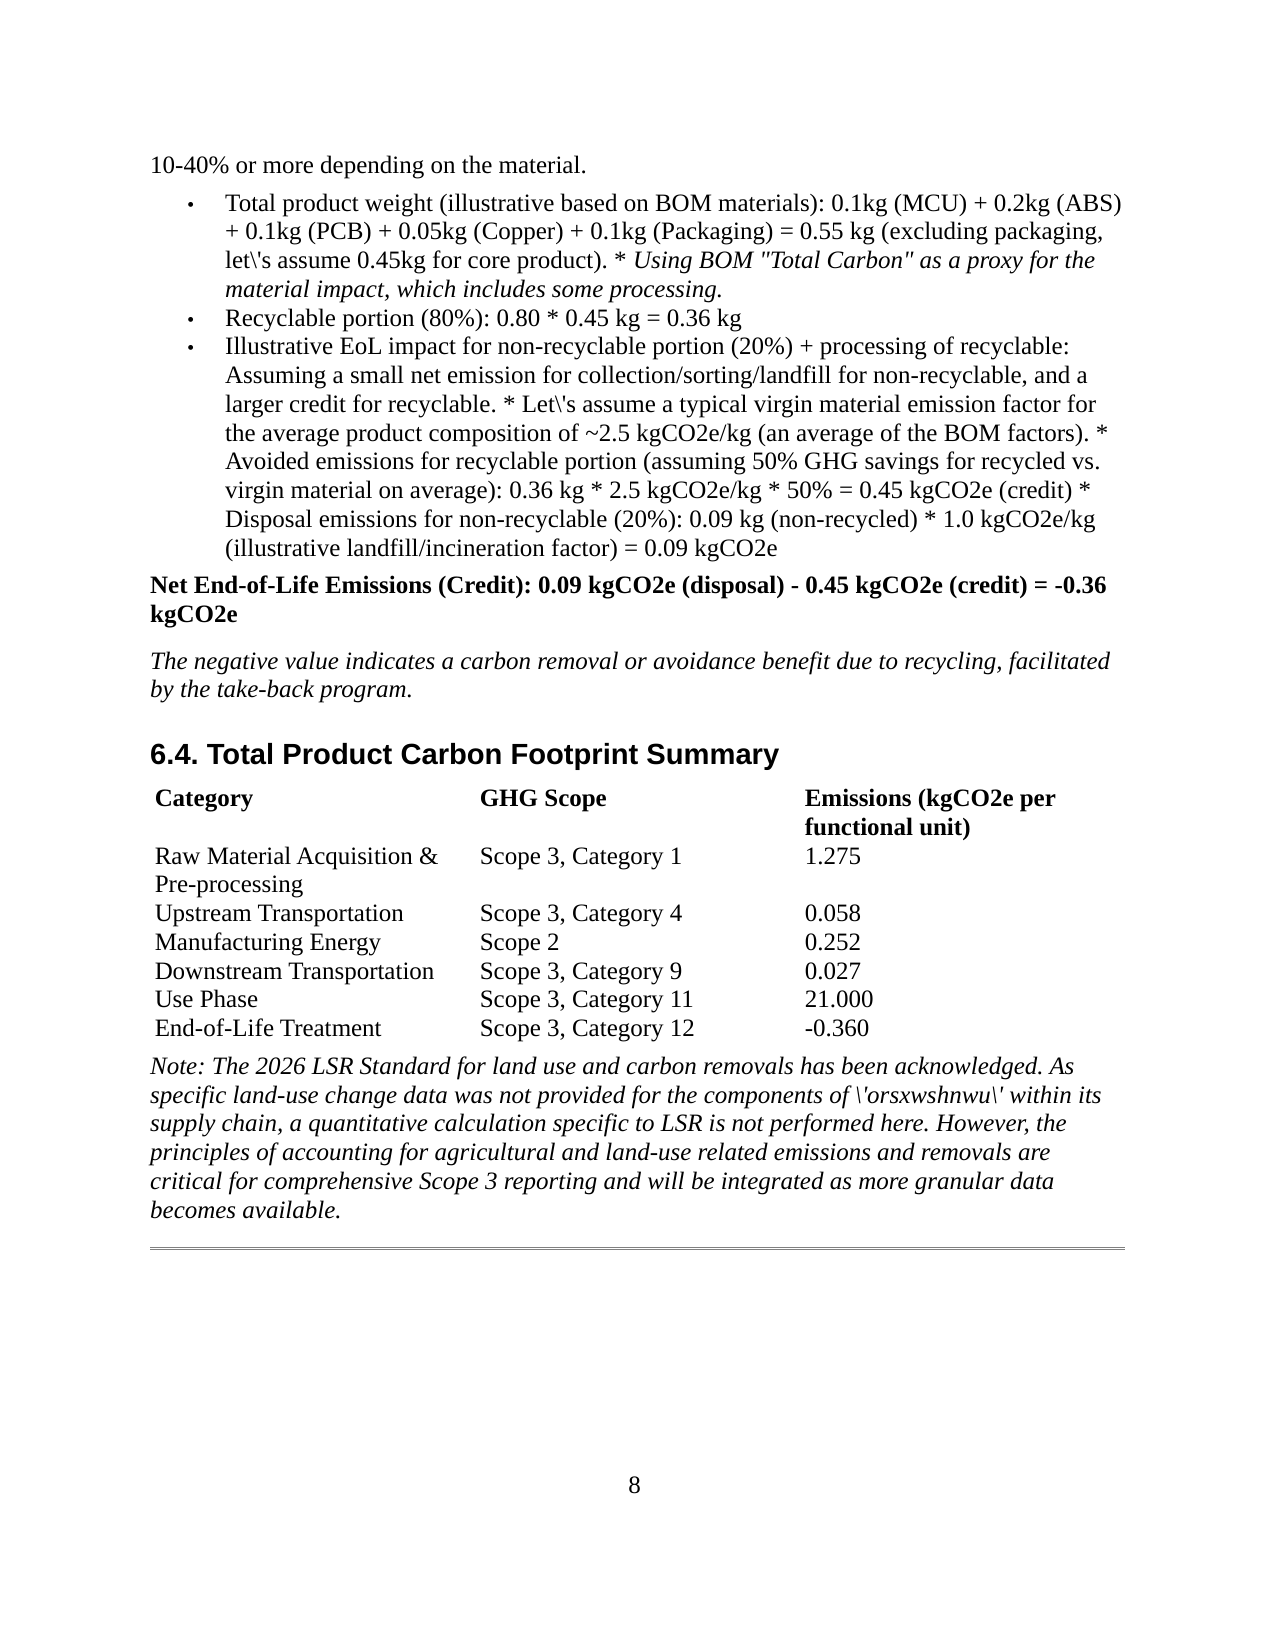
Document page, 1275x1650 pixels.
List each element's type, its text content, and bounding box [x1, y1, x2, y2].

table_cell Scope 3, Category 9 [475, 956, 800, 984]
table_cell Scope 2 [475, 927, 800, 956]
table_cell 0.252 [800, 927, 1125, 956]
table_cell End-of-Life Treatment [150, 1013, 475, 1042]
text Note: The 2026 LSR Standard for land use and carbon removals has been acknowledged. As specific land-use change data was not provided for the components of \'orsxwshnwu\' within its supply chain, a quantitative calculation specific to LSR is not performed here. However, the principles of accounting for agricultural and land-use related emissions and removals are critical for comprehensive Scope 3 reporting and will be integrated as more granular data becomes available. [150, 1051, 1125, 1223]
table_cell Scope 3, Category 4 [475, 898, 800, 927]
table_cell Scope 3, Category 11 [475, 985, 800, 1013]
table_cell Scope 3, Category 1 [475, 841, 800, 898]
table_header GHG Scope [475, 783, 800, 841]
table_cell Use Phase [150, 985, 475, 1013]
text The negative value indicates a carbon removal or avoidance benefit due to recycling, facilitated by the take-back program. [150, 646, 1125, 703]
table_cell 0.058 [800, 898, 1125, 927]
table_cell Downstream Transportation [150, 956, 475, 984]
table_cell Raw Material Acquisition & Pre-processing [150, 841, 475, 898]
table_cell 21.000 [800, 985, 1125, 1013]
list Recyclable portion (80%): 0.80 * 0.45 kg = 0.36 kg [187, 303, 1125, 331]
list Illustrative EoL impact for non-recyclable portion (20%) + processing of recyclable: Assuming a small net emission for collection/sorting/landfill for non-recyclable, and a larger credit for recyclable. * Let\'s assume a typical virgin material emission factor for the average product composition of ~2.5 kgCO2e/kg (an average of the BOM factors). * Avoided emissions for recyclable portion (assuming 50% GHG savings for recycled vs. virgin material on average): 0.36 kg * 2.5 kgCO2e/kg * 50% = 0.45 kgCO2e (credit) * Disposal emissions for non-recyclable (20%): 0.09 kg (non-recycled) * 1.0 kgCO2e/kg (illustrative landfill/incineration factor) = 0.09 kgCO2e [187, 331, 1125, 561]
table_cell 1.275 [800, 841, 1125, 898]
text 10-40% or more depending on the material. [150, 150, 1125, 179]
text Net End-of-Life Emissions (Credit): 0.09 kgCO2e (disposal) - 0.45 kgCO2e (credit) = -0.36 kgCO2e [150, 570, 1125, 628]
table_cell 0.027 [800, 956, 1125, 984]
table_cell Scope 3, Category 12 [475, 1013, 800, 1042]
subtitle 6.4. Total Product Carbon Footprint Summary [150, 737, 1125, 771]
table_cell -0.360 [800, 1013, 1125, 1042]
table_cell Upstream Transportation [150, 898, 475, 927]
table_cell Manufacturing Energy [150, 927, 475, 956]
table_header Category [150, 783, 475, 841]
table_header Emissions (kgCO2e per functional unit) [800, 783, 1125, 841]
list Total product weight (illustrative based on BOM materials): 0.1kg (MCU) + 0.2kg (ABS) + 0.1kg (PCB) + 0.05kg (Copper) + 0.1kg (Packaging) = 0.55 kg (excluding packaging, let\'s assume 0.45kg for core product). * Using BOM "Total Carbon" as a proxy for the material impact, which includes some processing. [187, 188, 1125, 303]
